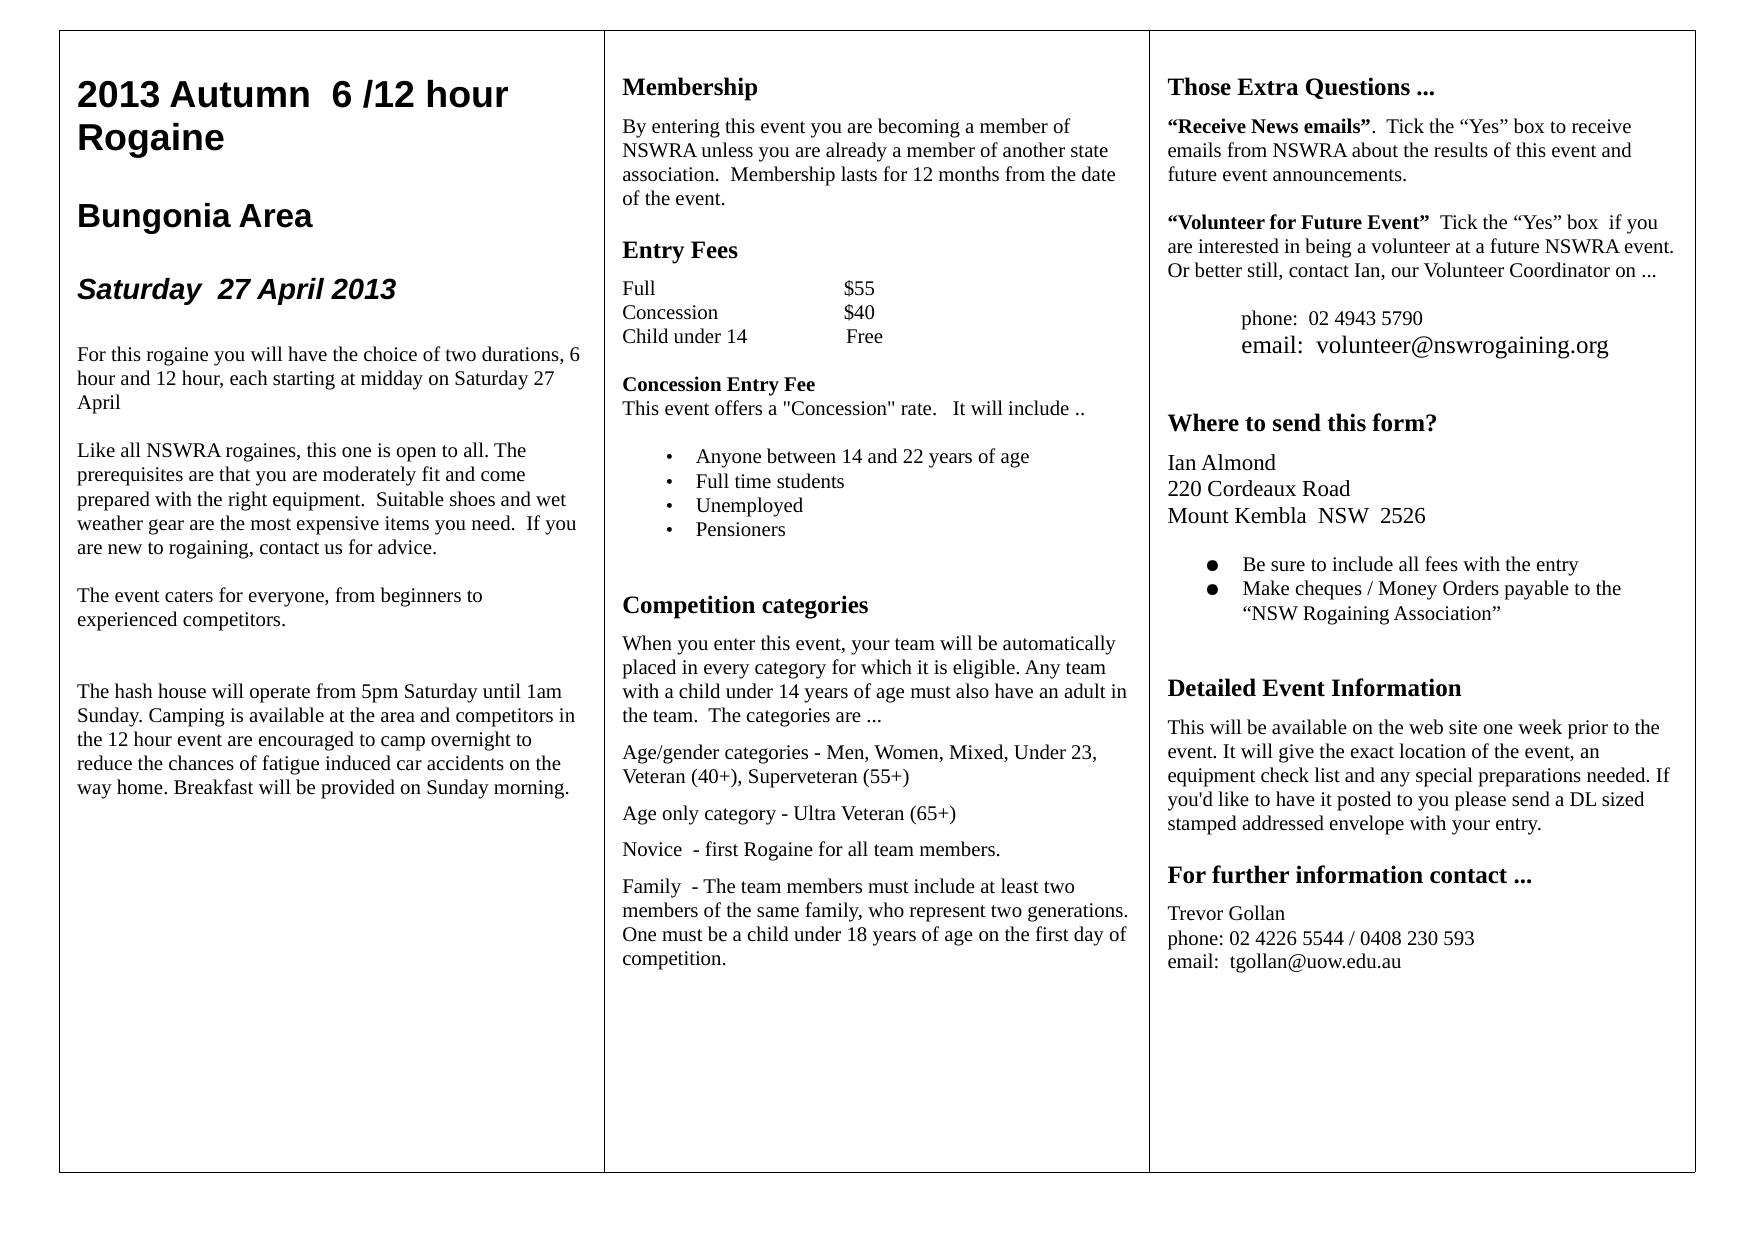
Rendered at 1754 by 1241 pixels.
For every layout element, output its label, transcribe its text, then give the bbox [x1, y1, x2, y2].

table_header Those Extra Questions ... “Receive News emails”. Tick the “Yes” box to receive emails from NSWRA about the results of this event and future event announcements. “Volunteer for Future Event” Tick the “Yes” box if you are interested in being a volunteer at a future NSWRA event. Or better still, contact Ian, our Volunteer Coordinator on ... phone: 02 4943 5790 email: volunteer@nswrogaining.org Where to send this form? Ian Almond 220 Cordeaux Road Mount Kembla NSW 2526 Be sure to include all fees with the entry Make cheques / Money Orders payable to the “NSW Rogaining Association” Detailed Event Information This will be available on the web site one week prior to the event. It will give the exact location of the event, an equipment check list and any special preparations needed. If you'd like to have it posted to you please send a DL sized stamped addressed envelope with your entry. For further information contact ... Trevor Gollan phone: 02 4226 5544 / 0408 230 593 email: tgollan@uow.edu.au [1150, 31, 1695, 1172]
table_header 2013 Autumn 6 /12 hour Rogaine Bungonia Area Saturday 27 April 2013 For this rogaine you will have the choice of two durations, 6 hour and 12 hour, each starting at midday on Saturday 27 April Like all NSWRA rogaines, this one is open to all. The prerequisites are that you are moderately fit and come prepared with the right equipment. Suitable shoes and wet weather gear are the most expensive items you need. If you are new to rogaining, contact us for advice. The event caters for everyone, from beginners to experienced competitors. The hash house will operate from 5pm Saturday until 1am Sunday. Camping is available at the area and competitors in the 12 hour event are encouraged to camp overnight to reduce the chances of fatigue induced car accidents on the way home. Breakfast will be provided on Sunday morning. [60, 31, 604, 1172]
table_header Membership By entering this event you are becoming a member of NSWRA unless you are already a member of another state association. Membership lasts for 12 months from the date of the event. Entry Fees Full $55 Concession $40 Child under 14 Free Concession Entry Fee This event offers a "Concession" rate. It will include .. Anyone between 14 and 22 years of age Full time students Unemployed Pensioners Competition categories When you enter this event, your team will be automatically placed in every category for which it is eligible. Any team with a child under 14 years of age must also have an adult in the team. The categories are ... Age/gender categories - Men, Women, Mixed, Under 23, Veteran (40+), Superveteran (55+) Age only category - Ultra Veteran (65+) Novice - first Rogaine for all team members. Family - The team members must include at least two members of the same family, who represent two generations. One must be a child under 18 years of age on the first day of competition. [605, 31, 1149, 1172]
